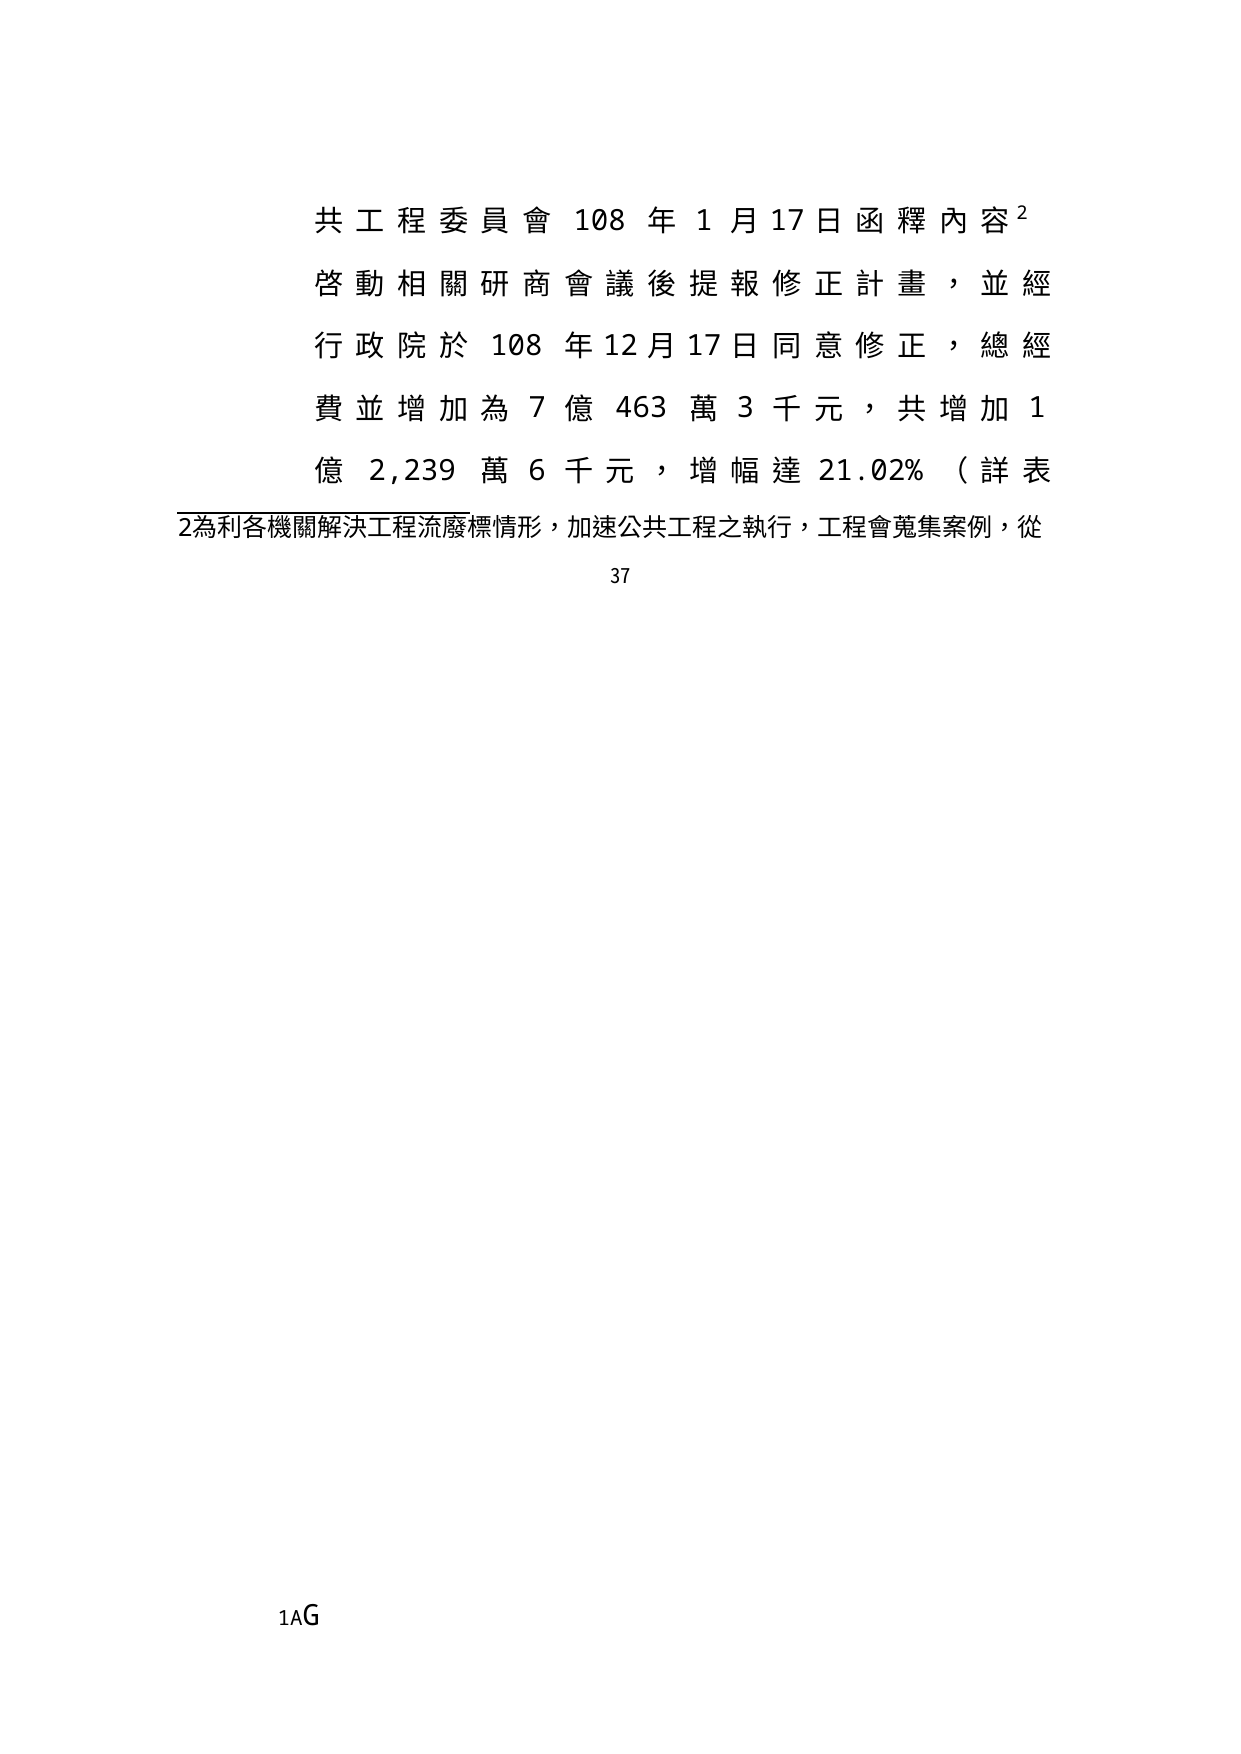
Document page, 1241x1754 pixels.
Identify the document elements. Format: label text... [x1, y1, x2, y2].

text 共工程委員會108年1月17日函釋內容啓動相關研商會議後提報修正計畫，並經行政院於108年12月17日同意修正，總經費並增加為7億463萬3千元，共增加1億2,239萬6千元，增幅達21.02%（詳表 [271, 177, 1058, 490]
text 為利各機關解決工程流廢標情形，加速公共工程之執行，工程會蒐集案例，從計畫管考、工程訪視及流廢標會議等多重面向，歸納彙整流廢標通案及個案原因，並提供相關因應對策，於108年1月17日函送各機關參考。 [177, 513, 1063, 542]
